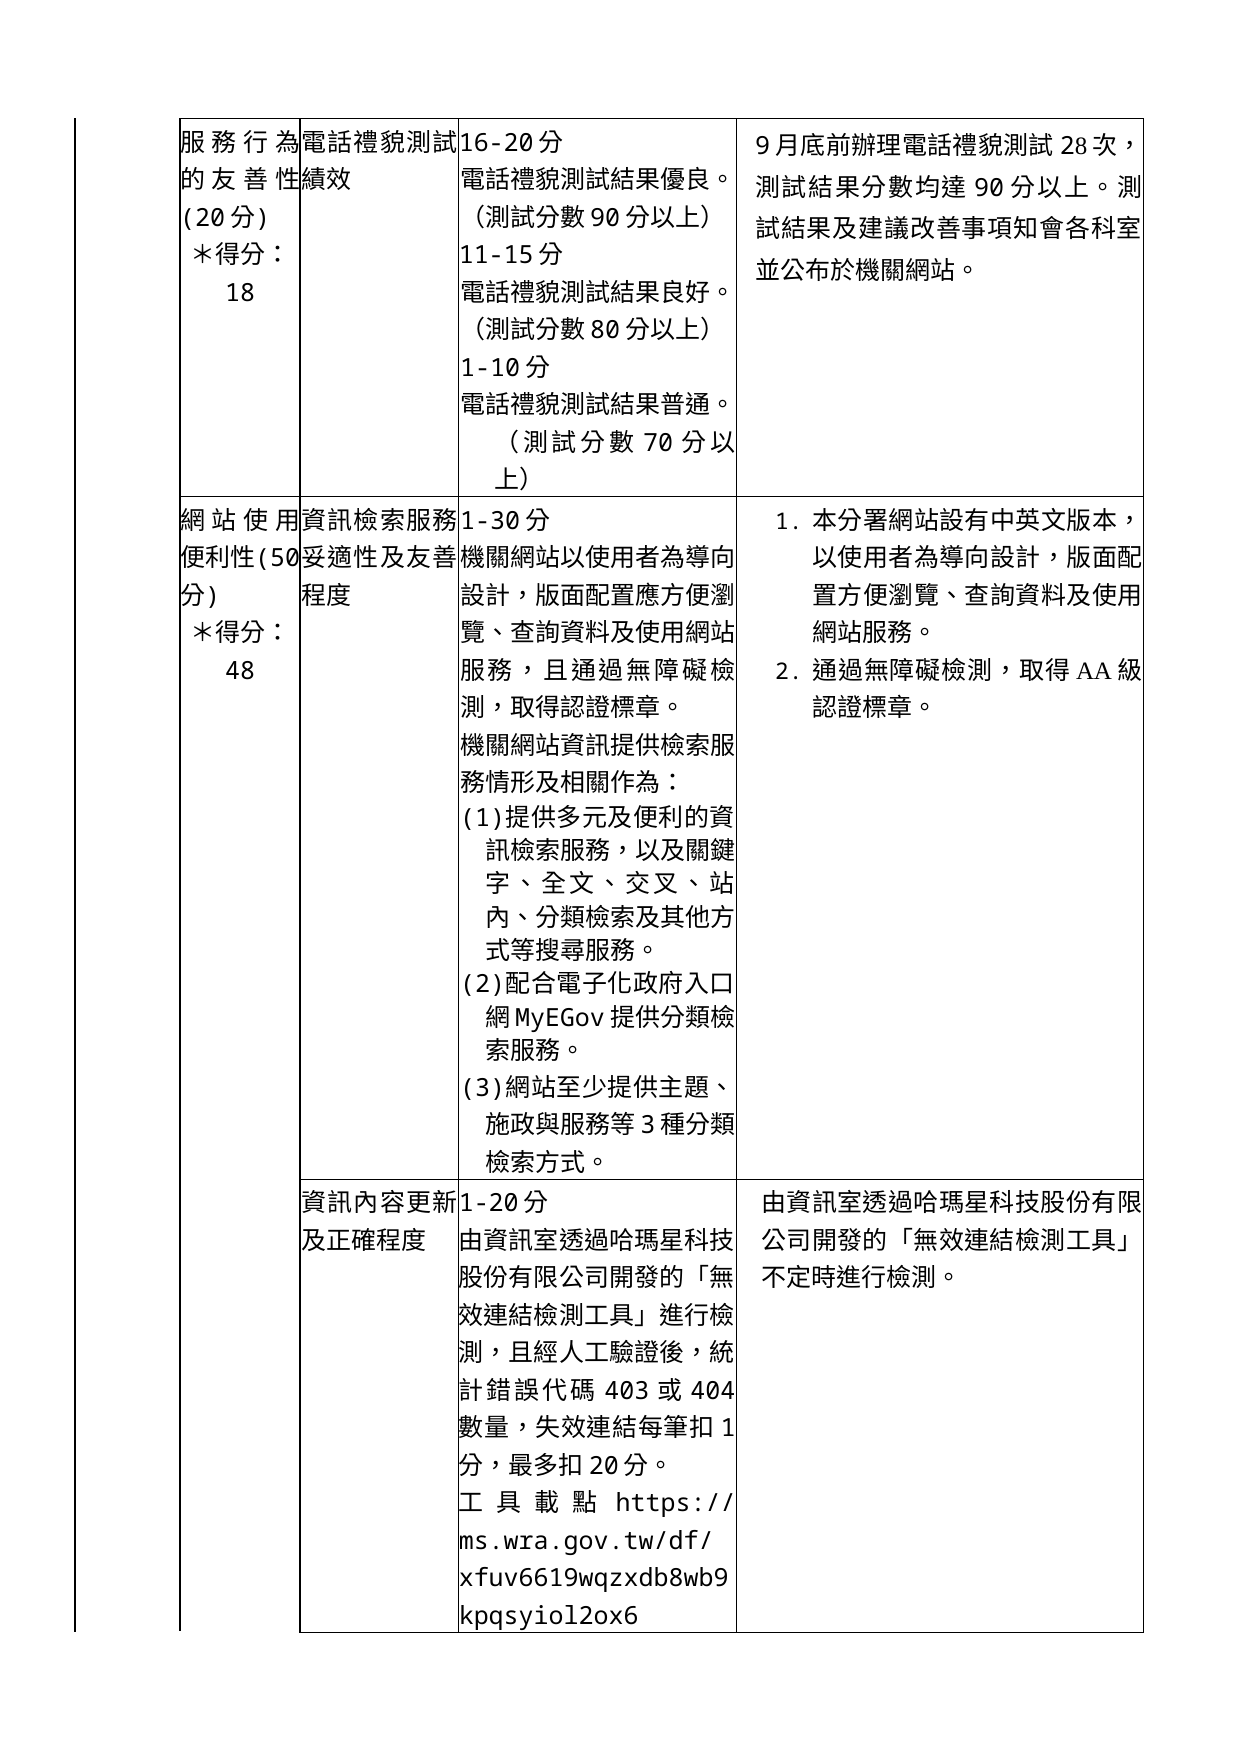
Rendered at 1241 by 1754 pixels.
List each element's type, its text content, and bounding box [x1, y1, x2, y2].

table_cell 資訊內容更新及正確程度 [301, 1180, 458, 1632]
table_cell 服務行為的友善性(20分) ＊得分：18 [181, 119, 299, 496]
table_cell 16-20分 電話禮貌測試結果優良。（測試分數90分以上） 11-15分 電話禮貌測試結果良好。（測試分數80分以上） 1-10分 電話禮貌測試結果普通。（測試分數70分以上） [459, 119, 736, 496]
table_cell 網站使用便利性(50分) ＊得分：48 [180, 497, 299, 1632]
table_cell 資訊檢索服務妥適性及友善程度 [301, 497, 458, 1178]
table_cell 本分署網站設有中英文版本，以使用者為導向設計，版面配置方便瀏覽、查詢資料及使用網站服務。 通過無障礙檢測，取得AA級認證標章。 [737, 497, 1143, 1178]
table_cell 電話禮貌測試績效 [301, 119, 458, 496]
table_cell 由資訊室透過哈瑪星科技股份有限公司開發的「無效連結檢測工具」不定時進行檢測。 [737, 1180, 1143, 1632]
table_cell 9月底前辦理電話禮貌測試28次，測試結果分數均達90分以上。測試結果及建議改善事項知會各科室並公布於機關網站。 [737, 119, 1143, 496]
table_cell [76, 118, 180, 1632]
table_cell 1-20分 由資訊室透過哈瑪星科技股份有限公司開發的「無效連結檢測工具」進行檢測，且經人工驗證後，統計錯誤代碼403或404數量，失效連結每筆扣1分，最多扣20分。 工具載點https://ms.wra.gov.tw/df/xfuv6619wqzxdb8wb9kpqsyiol2ox6 [459, 1180, 736, 1632]
table_cell 1-30分 機關網站以使用者為導向設計，版面配置應方便瀏覽、查詢資料及使用網站服務，且通過無障礙檢測，取得認證標章。 機關網站資訊提供檢索服務情形及相關作為： (1)提供多元及便利的資訊檢索服務，以及關鍵字、全文、交叉、站內、分類檢索及其他方式等搜尋服務。 (2)配合電子化政府入口網MyEGov提供分類檢索服務。 (3)網站至少提供主題、施政與服務等3種分類檢索方式。 [459, 497, 736, 1178]
